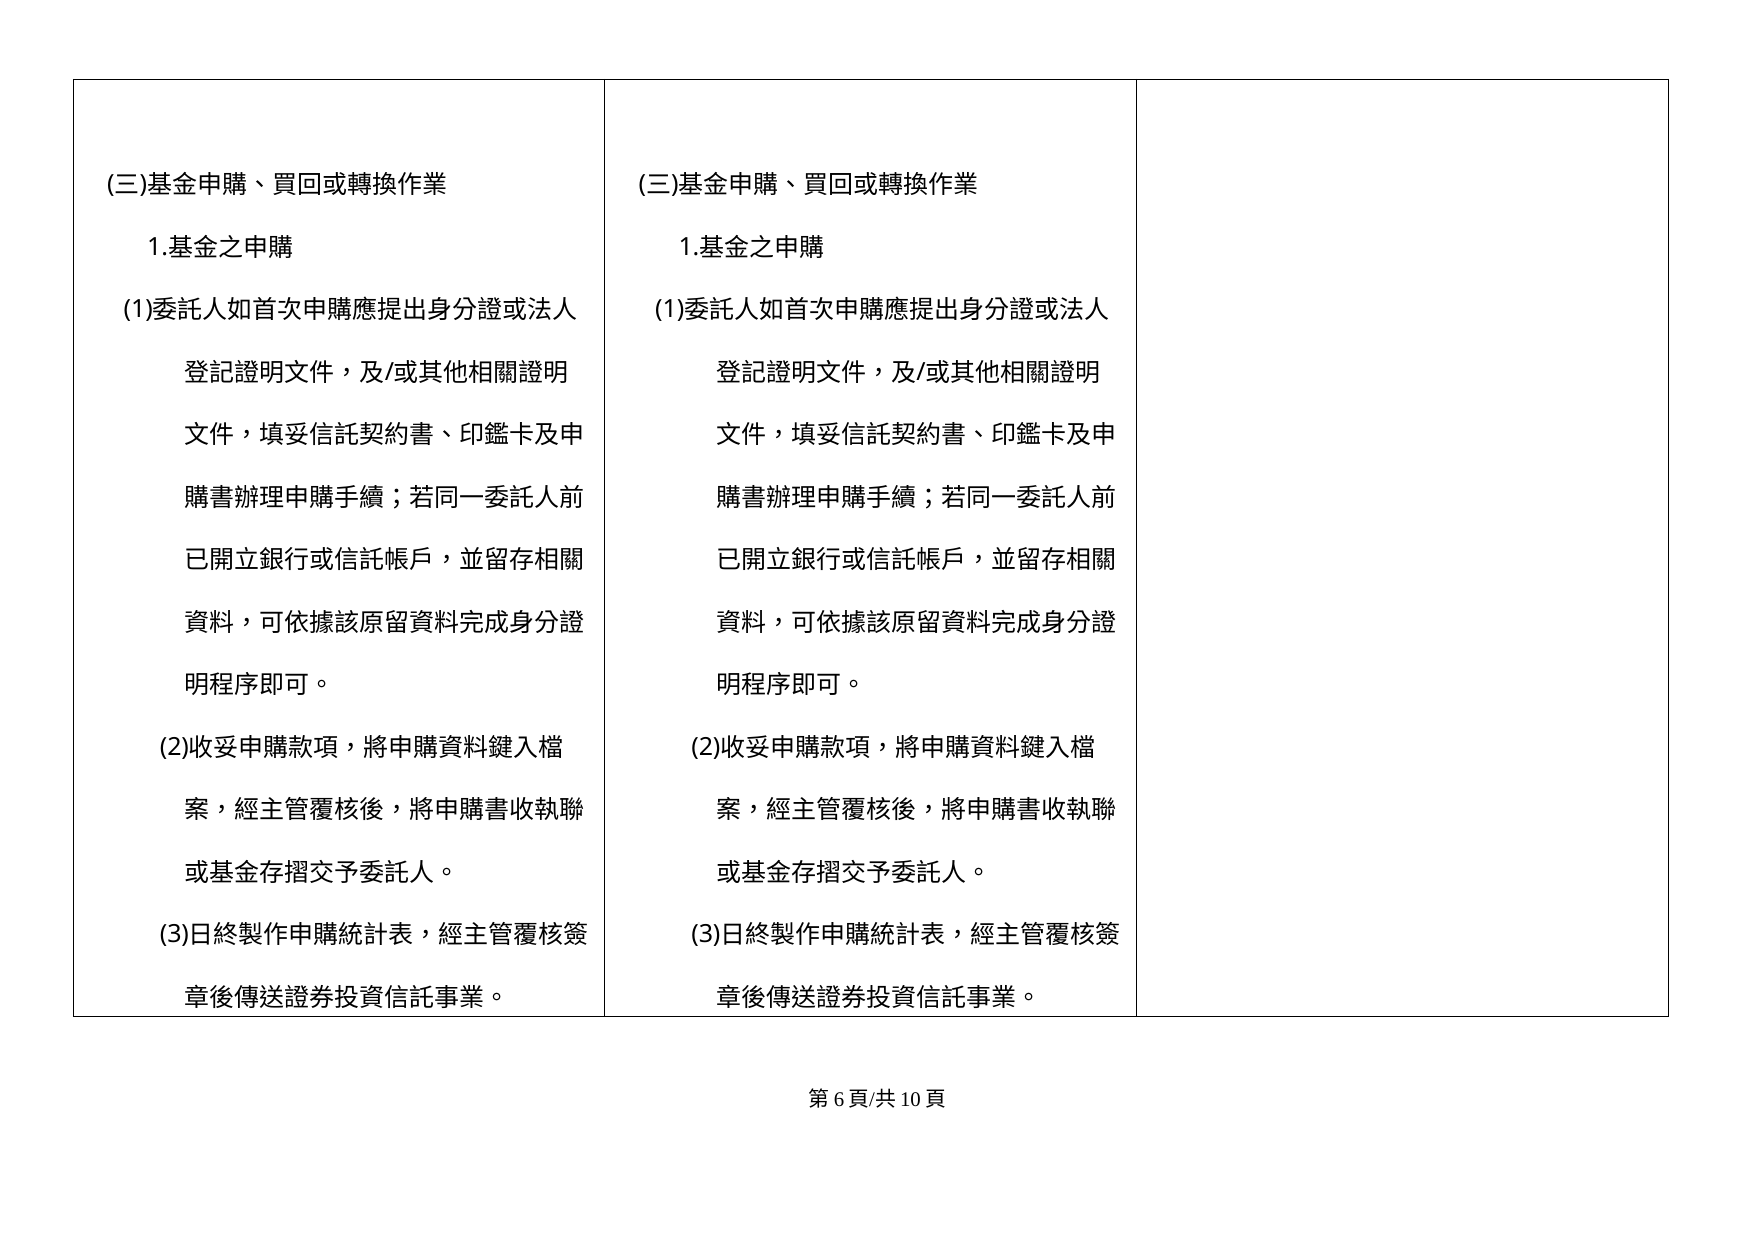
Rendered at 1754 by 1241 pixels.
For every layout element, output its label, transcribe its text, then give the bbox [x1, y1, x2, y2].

table_cell 依「中華民國證券投資信託暨顧問商業同業公會證券投資信託事業與受委任機構透過金錢信託方式進行私募證券投資信託基金委任契約應行記載事項」(以下簡稱委任契約應行記載事項)規定，透過金錢信託方式進行私募證券投資信託基金(以下簡稱私募基金)時，為明確劃分證券投資信託事業與受委任機構雙方之權利與義務，應簽訂委任契約，修正作業程序(一)。 依「證券投資信託及顧問法」第11條第1項第2款、「私募證券投資信託基金問答集」-「貳、應募人資格條件」、「委任契約應行記載事項」第三點(二)及金融監督管理委員會106年10月19日金管證投字第1060038414號令第三點規定辦理，修正作業程序(二)。 依「證券投資信託及顧問法」第11條第2項、「私募證券投資信託基金問答集」-「貳、應募人資格條件」、「委任契約應行記載事項」第三點(三)等規定，新增作業程序(三)之3.(6)。 依「委任契約應行記載事項」第三點(二)規定辦理，新增作業程序(四)之10。 依「證券投資信託基金管理辦法」第51條第3項及「委任契約應行記載事項」第三點(七)等規定，新增作業程序(五)之5。 配合作業程序(一)，修正控制重點(一)。 配合作業程序(三)之2前段，新增控制重點(十六)。 配合作業程序(三)之2後段，新增控制重點(十七)。 配合作業程序(三)之3.(6)，新增控制重點(十八)。 [1137, 80, 1668, 1016]
table_cell (三)基金申購、買回或轉換作業 1.基金之申購 (1)委託人如首次申購應提出身分證或法人登記證明文件，及/或其他相關證明文件，填妥信託契約書、印鑑卡及申購書辦理申購手續；若同一委託人前已開立銀行或信託帳戶，並留存相關資料，可依據該原留資料完成身分證明程序即可。 (2)收妥申購款項，將申購資料鍵入檔案，經主管覆核後，將申購書收執聯或基金存摺交予委託人。 (3)日終製作申購統計表，經主管覆核簽章後傳送證券投資信託事業。 [74, 80, 604, 1016]
table_cell (三)基金申購、買回或轉換作業 1.基金之申購 (1)委託人如首次申購應提出身分證或法人登記證明文件，及/或其他相關證明文件，填妥信託契約書、印鑑卡及申購書辦理申購手續；若同一委託人前已開立銀行或信託帳戶，並留存相關資料，可依據該原留資料完成身分證明程序即可。 (2)收妥申購款項，將申購資料鍵入檔案，經主管覆核後，將申購書收執聯或基金存摺交予委託人。 (3)日終製作申購統計表，經主管覆核簽章後傳送證券投資信託事業。 [605, 80, 1136, 1016]
